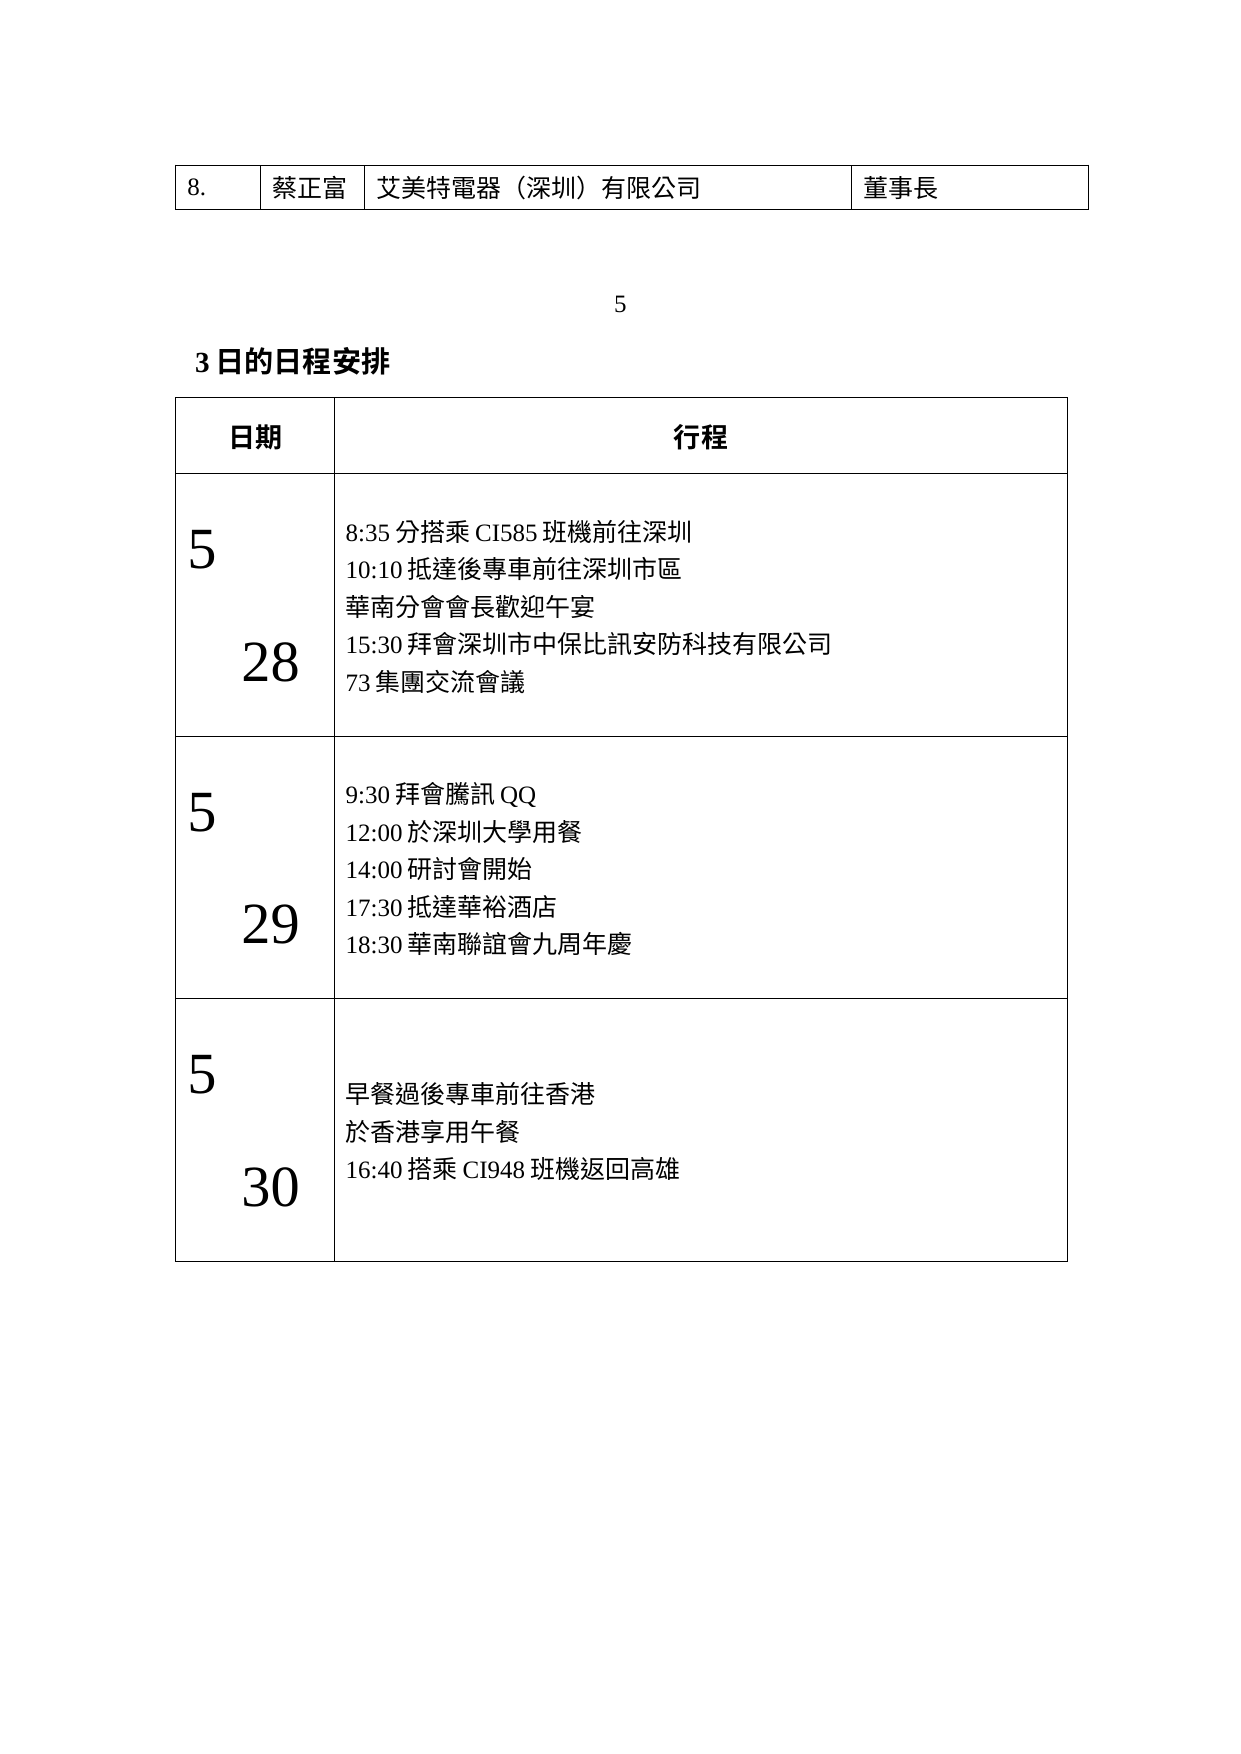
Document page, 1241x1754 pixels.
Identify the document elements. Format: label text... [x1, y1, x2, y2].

table_cell 艾美特電器（深圳）有限公司 [365, 166, 851, 209]
table_cell 8:35分搭乘CI585班機前往深圳 10:10抵達後專車前往深圳市區 華南分會會長歡迎午宴 15:30拜會深圳市中保比訊安防科技有限公司 73集團交流會議 [335, 474, 1067, 736]
table_cell [176, 166, 260, 209]
table_cell 董事長 [852, 166, 1088, 209]
table_cell 5 30 [176, 999, 334, 1261]
text 3日的日程安排 [187, 322, 1053, 397]
table_cell 5 28 [176, 474, 334, 736]
text 5 [187, 247, 1053, 322]
table_cell 蔡正富 [261, 166, 364, 209]
table_cell 9:30拜會騰訊QQ 12:00於深圳大學用餐 14:00研討會開始 17:30抵達華裕酒店 18:30華南聯誼會九周年慶 [335, 737, 1067, 998]
table_header 日期 [176, 398, 334, 473]
table_cell 早餐過後專車前往香港 於香港享用午餐 16:40搭乘CI948班機返回高雄 [335, 999, 1067, 1261]
table_cell 5 29 [176, 737, 334, 998]
table_header 行程 [335, 398, 1067, 473]
